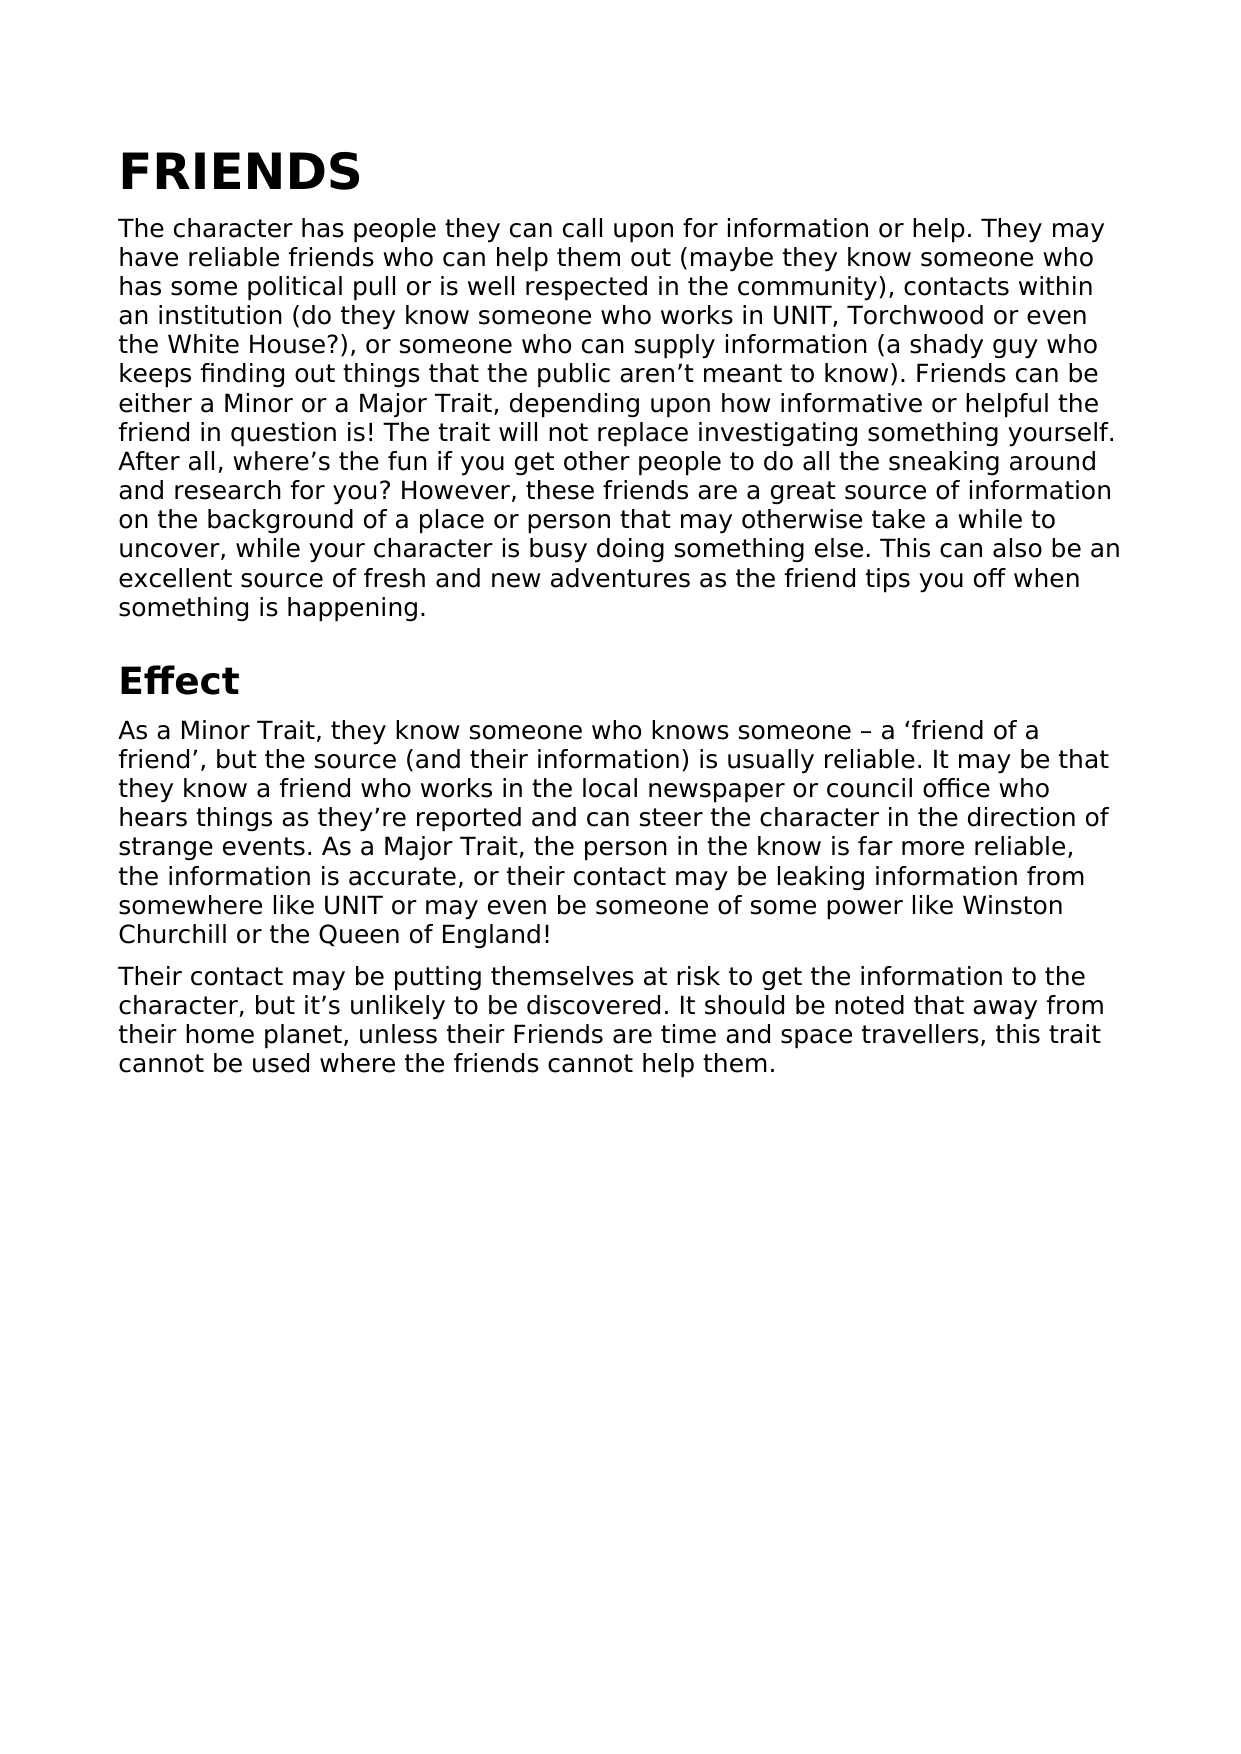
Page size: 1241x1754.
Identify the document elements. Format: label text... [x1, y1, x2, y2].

text Their contact may be putting themselves at risk to get the information to the character, but it’s unlikely to be discovered. It should be noted that away from their home planet, unless their Friends are time and space travellers, this trait cannot be used where the friends cannot help them. [118, 962, 1122, 1078]
subtitle FRIENDS [118, 143, 1122, 201]
subtitle Effect [118, 660, 1122, 703]
text As a Minor Trait, they know someone who knows someone – a ‘friend of a friend’, but the source (and their information) is usually reliable. It may be that they know a friend who works in the local newspaper or council office who hears things as they’re reported and can steer the character in the direction of strange events. As a Major Trait, the person in the know is far more reliable, the information is accurate, or their contact may be leaking information from somewhere like UNIT or may even be someone of some power like Winston Churchill or the Queen of England! [118, 716, 1122, 949]
text The character has people they can call upon for information or help. They may have reliable friends who can help them out (maybe they know someone who has some political pull or is well respected in the community), contacts within an institution (do they know someone who works in UNIT, Torchwood or even the White House?), or someone who can supply information (a shady guy who keeps finding out things that the public aren’t meant to know). Friends can be either a Minor or a Major Trait, depending upon how informative or helpful the friend in question is! The trait will not replace investigating something yourself. After all, where’s the fun if you get other people to do all the sneaking around and research for you? However, these friends are a great source of information on the background of a place or person that may otherwise take a while to uncover, while your character is busy doing something else. This can also be an excellent source of fresh and new adventures as the friend tips you off when something is happening. [118, 214, 1122, 622]
